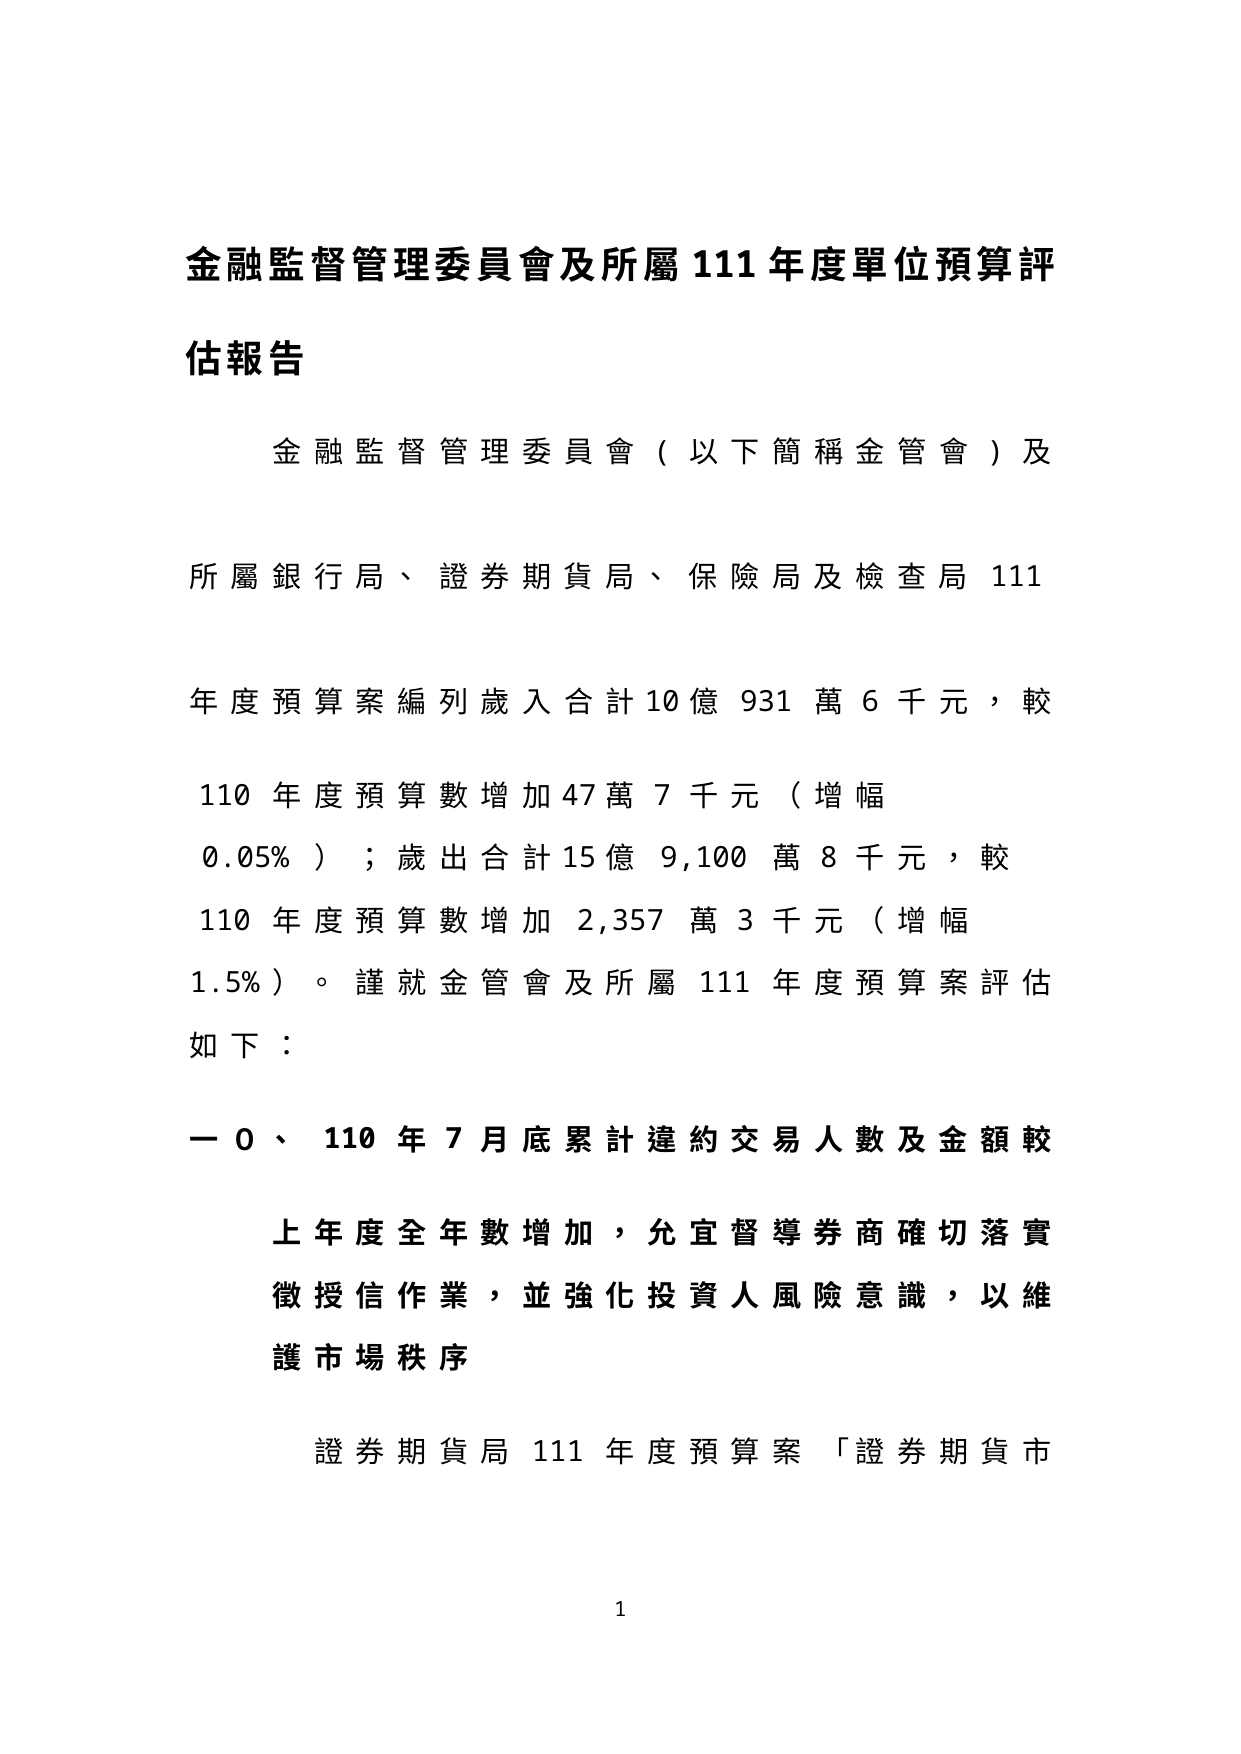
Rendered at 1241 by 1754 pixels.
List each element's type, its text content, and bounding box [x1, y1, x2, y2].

text 金融監督管理委員會(以下簡稱金管會)及所屬銀行局、證券期貨局、保險局及檢查局111年度預算案編列歲入合計10億931萬6千元，較110年度預算數增加47萬7千元（增幅0.05%）；歲出合計15億9,100萬8千元，較110年度預算數增加2,357萬3千元（增幅1.5%）。謹就金管會及所屬111年度預算案評估如下： [183, 377, 1058, 1064]
text 一０、110年7月底累計違約交易人數及金額較上年度全年數增加，允宜督導券商確切落實徵授信作業，並強化投資人風險意識，以維護市場秩序 [183, 1064, 1058, 1377]
text 金融監督管理委員會及所屬111年度單位預算評估報告 [183, 189, 1058, 377]
text 證券期貨局111年度預算案「證券期貨市 [242, 1377, 1058, 1502]
